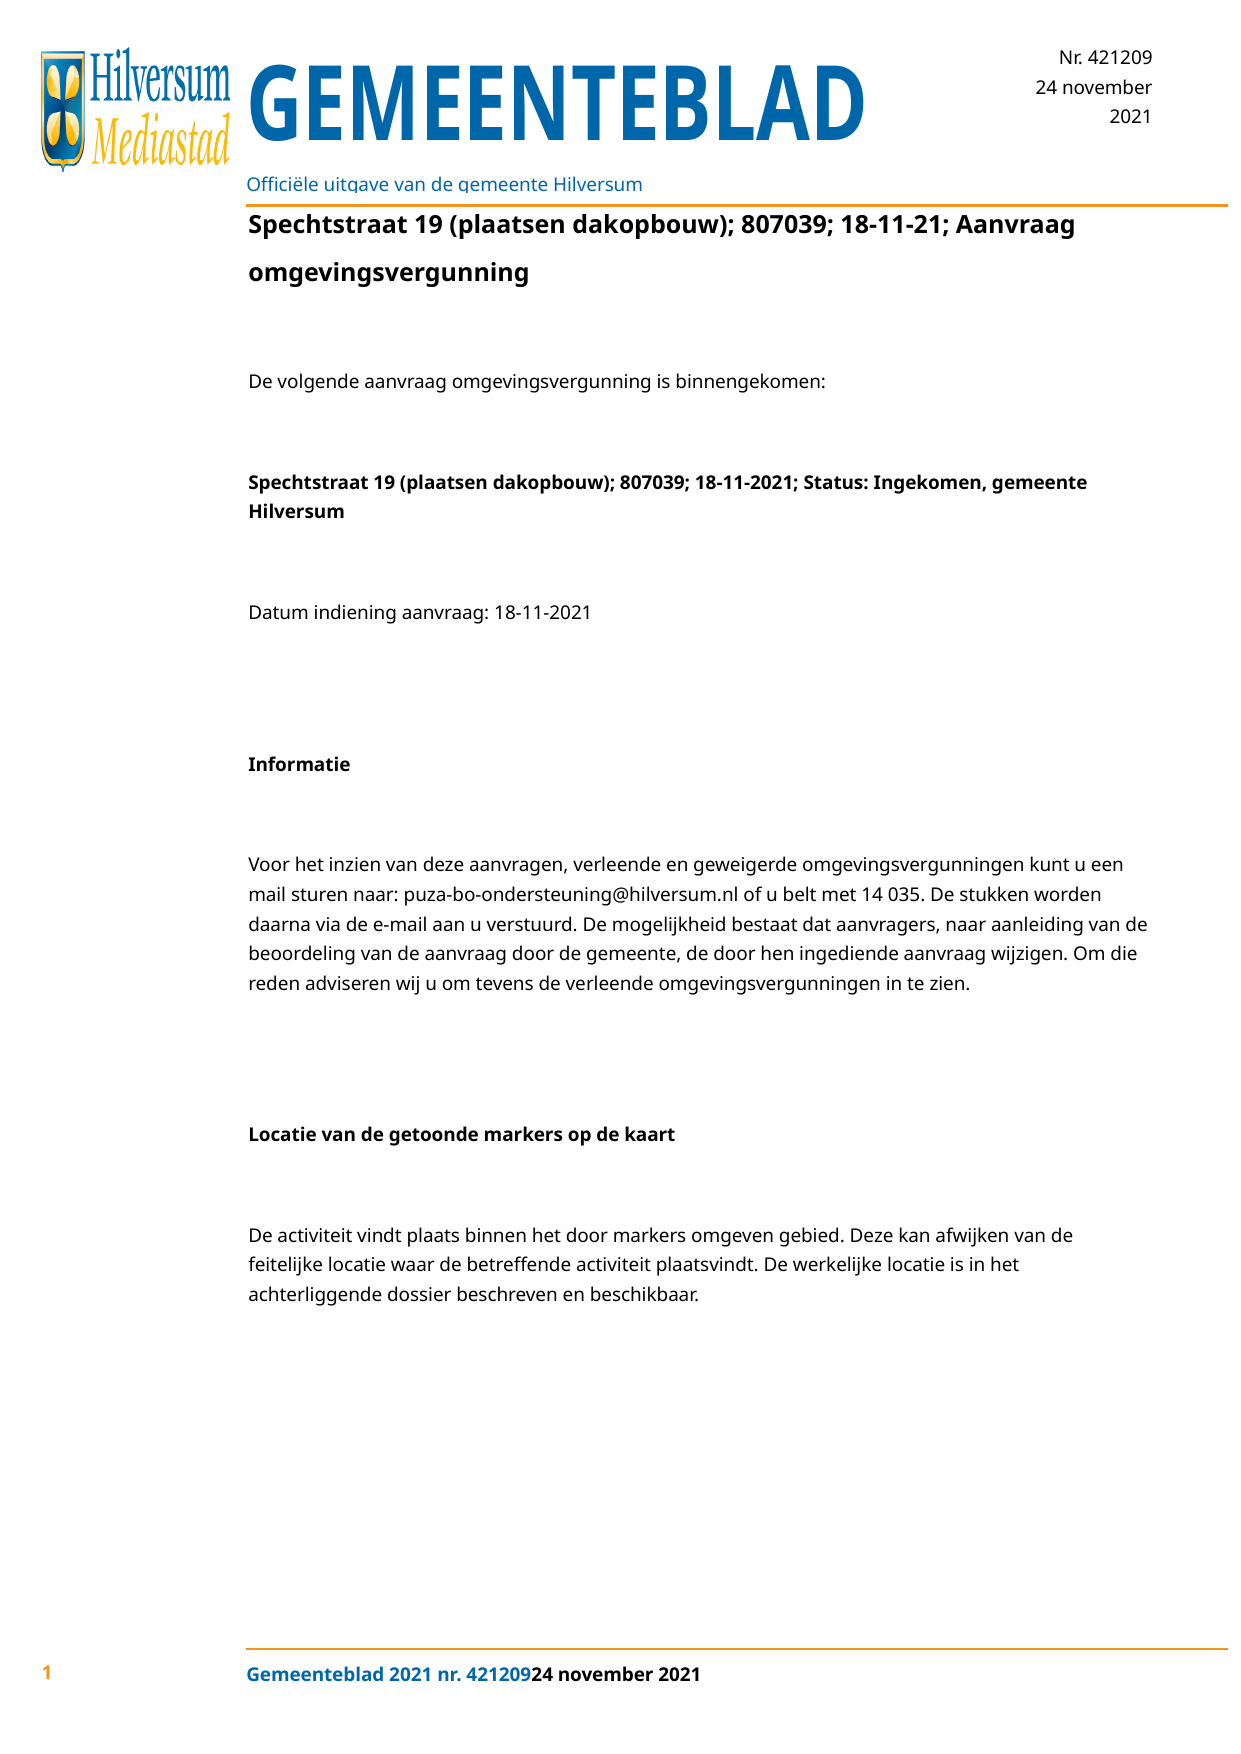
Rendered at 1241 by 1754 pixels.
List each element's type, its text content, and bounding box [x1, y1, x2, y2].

text Spechtstraat 19 (plaatsen dakopbouw); 807039; 18-11-21; Aanvraag omgevingsvergunning [248, 207, 1152, 288]
text Informatie [248, 751, 1152, 777]
text De activiteit vindt plaats binnen het door markers omgeven gebied. Deze kan afwijken van de feitelijke locatie waar de betreffende activiteit plaatsvindt. De werkelijke locatie is in het achterliggende dossier beschreven en beschikbaar. [248, 1222, 1152, 1307]
text Spechtstraat 19 (plaatsen dakopbouw); 807039; 18-11-2021; Status: Ingekomen, gemeente Hilversum [248, 469, 1152, 524]
text Datum indiening aanvraag: 18-11-2021 [248, 599, 1152, 625]
text Locatie van de getoonde markers op de kaart [248, 1121, 1152, 1147]
text De volgende aanvraag omgevingsvergunning is binnengekomen: [248, 368, 1152, 394]
picture [41, 47, 231, 172]
text Voor het inzien van deze aanvragen, verleende en geweigerde omgevingsvergunningen kunt u een mail sturen naar: puza-bo-ondersteuning@hilversum.nl of u belt met 14 035. De stukken worden daarna via de e-mail aan u verstuurd. De mogelijkheid bestaat dat aanvragers, naar aanleiding van de beoordeling van de aanvraag door de gemeente, de door hen ingediende aanvraag wijzigen. Om die reden adviseren wij u om tevens de verleende omgevingsvergunningen in te zien. [248, 852, 1152, 996]
